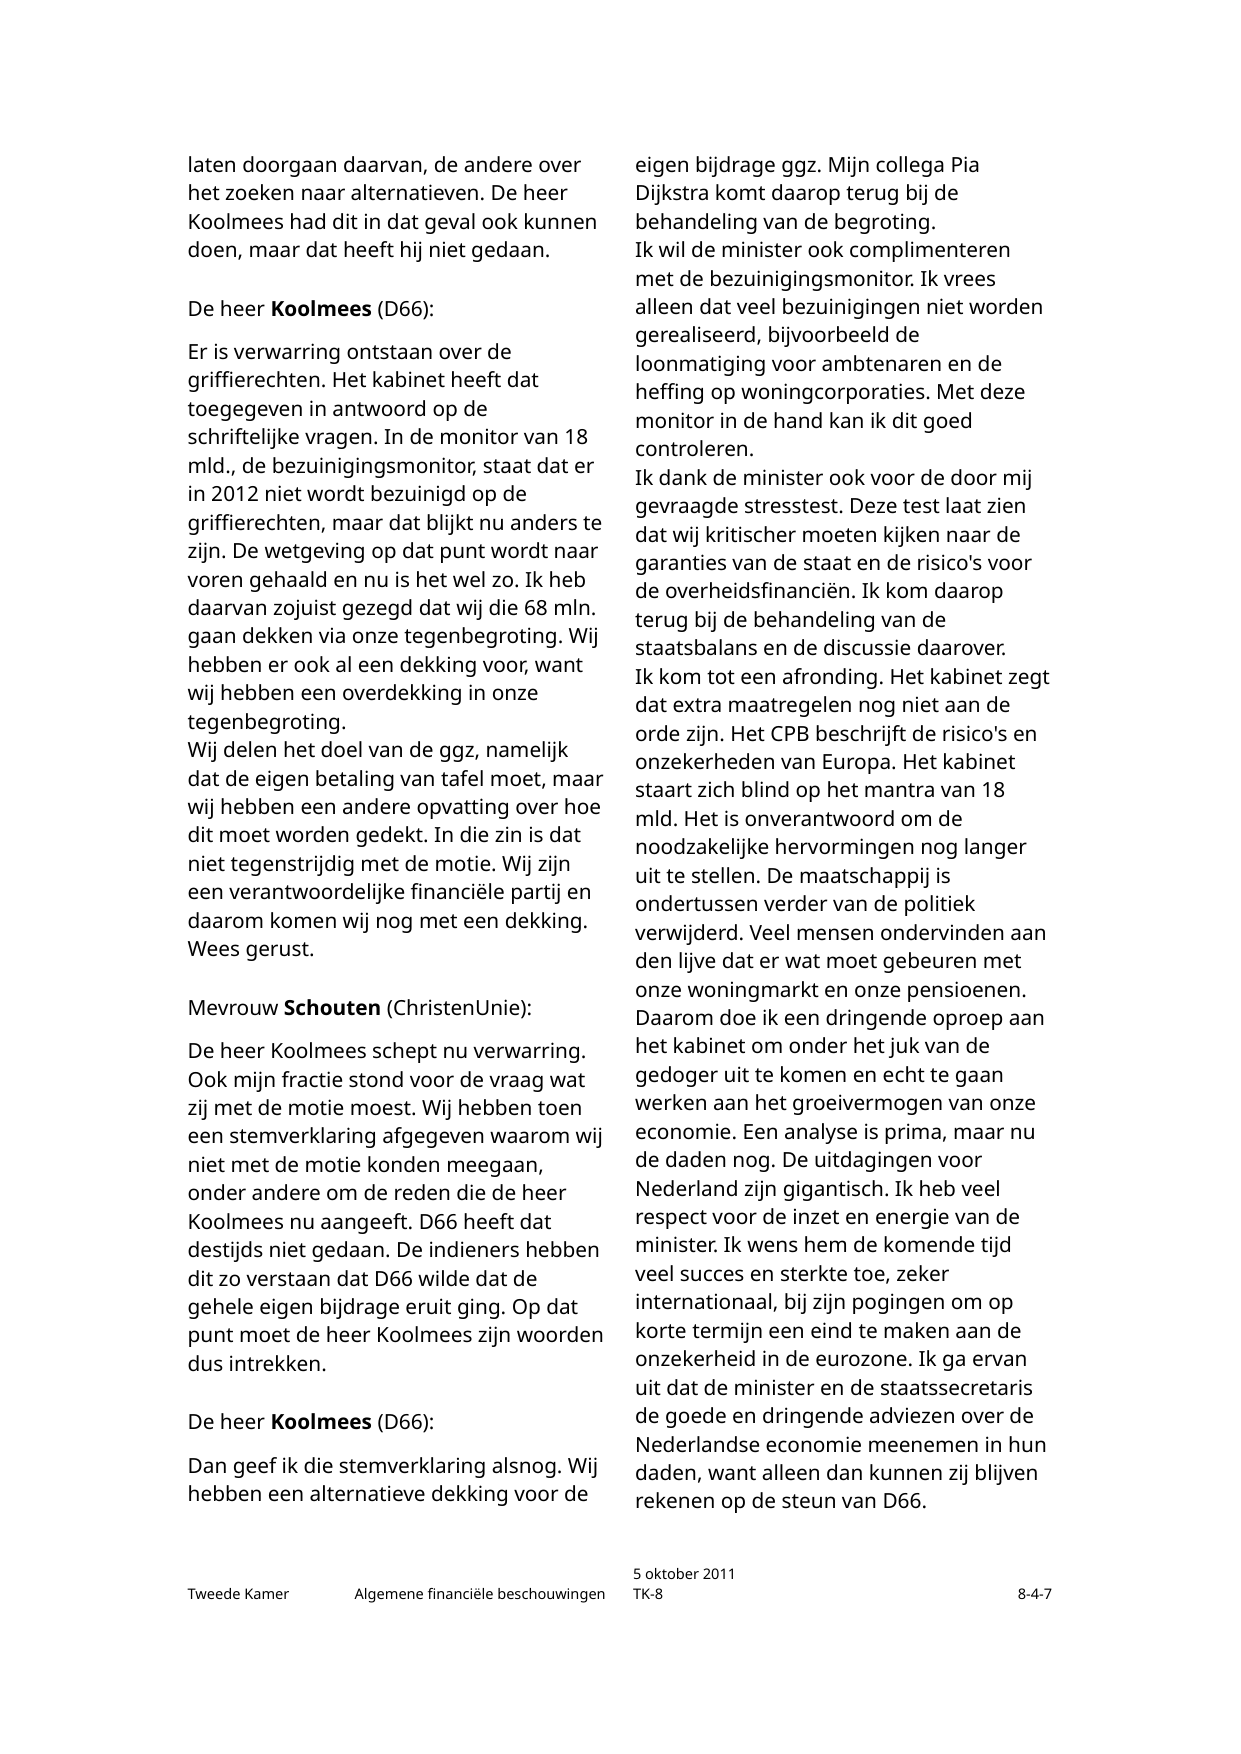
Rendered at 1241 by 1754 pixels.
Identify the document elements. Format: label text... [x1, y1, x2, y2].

text Mevrouw Schouten (ChristenUnie): [187, 993, 605, 1021]
text De heer Koolmees schept nu verwarring. Ook mijn fractie stond voor de vraag wat zij met de motie moest. Wij hebben toen een stemverklaring afgegeven waarom wij niet met de motie konden meegaan, onder andere om de reden die de heer Koolmees nu aangeeft. D66 heeft dat destijds niet gedaan. De indieners hebben dit zo verstaan dat D66 wilde dat de gehele eigen bijdrage eruit ging. Op dat punt moet de heer Koolmees zijn woorden dus intrekken. [187, 1036, 605, 1377]
text De heer Koolmees (D66): [187, 294, 605, 322]
text Er is verwarring ontstaan over de griffierechten. Het kabinet heeft dat toegegeven in antwoord op de schriftelijke vragen. In de monitor van 18 mld., de bezuinigingsmonitor, staat dat er in 2012 niet wordt bezuinigd op de griffierechten, maar dat blijkt nu anders te zijn. De wetgeving op dat punt wordt naar voren gehaald en nu is het wel zo. Ik heb daarvan zojuist gezegd dat wij die 68 mln. gaan dekken via onze tegenbegroting. Wij hebben er ook al een dekking voor, want wij hebben een overdekking in onze tegenbegroting. [187, 337, 605, 735]
text Dan geef ik die stemverklaring alsnog. Wij hebben een alternatieve dekking voor de [187, 1451, 605, 1508]
text De heer Koolmees (D66): [187, 1407, 605, 1436]
text Ik kom tot een afronding. Het kabinet zegt dat extra maatregelen nog niet aan de orde zijn. Het CPB beschrijft de risico's en onzekerheden van Europa. Het kabinet staart zich blind op het mantra van 18 mld. Het is onverantwoord om de noodzakelijke hervormingen nog langer uit te stellen. De maatschappij is ondertussen verder van de politiek verwijderd. Veel mensen ondervinden aan den lijve dat er wat moet gebeuren met onze woningmarkt en onze pensioenen. Daarom doe ik een dringende oproep aan het kabinet om onder het juk van de gedoger uit te komen en echt te gaan werken aan het groeivermogen van onze economie. Een analyse is prima, maar nu de daden nog. De uitdagingen voor Nederland zijn gigantisch. Ik heb veel respect voor de inzet en energie van de minister. Ik wens hem de komende tijd veel succes en sterkte toe, zeker internationaal, bij zijn pogingen om op korte termijn een eind te maken aan de onzekerheid in de eurozone. Ik ga ervan uit dat de minister en de staatssecretaris de goede en dringende adviezen over de Nederlandse economie meenemen in hun daden, want alleen dan kunnen zij blijven rekenen op de steun van D66. [635, 662, 1053, 1515]
text Wij delen het doel van de ggz, namelijk dat de eigen betaling van tafel moet, maar wij hebben een andere opvatting over hoe dit moet worden gedekt. In die zin is dat niet tegenstrijdig met de motie. Wij zijn een verantwoordelijke financiële partij en daarom komen wij nog met een dekking. Wees gerust. [187, 735, 605, 963]
text Ik dank de minister ook voor de door mij gevraagde stresstest. Deze test laat zien dat wij kritischer moeten kijken naar de garanties van de staat en de risico's voor de overheidsfinanciën. Ik kom daarop terug bij de behandeling van de staatsbalans en de discussie daarover. [635, 463, 1053, 662]
text Ik wil de minister ook complimenteren met de bezuinigingsmonitor. Ik vrees alleen dat veel bezuinigingen niet worden gerealiseerd, bijvoorbeeld de loonmatiging voor ambtenaren en de heffing op woningcorporaties. Met deze monitor in de hand kan ik dit goed controleren. [635, 235, 1053, 463]
text laten doorgaan daarvan, de andere over het zoeken naar alternatieven. De heer Koolmees had dit in dat geval ook kunnen doen, maar dat heeft hij niet gedaan. [187, 150, 605, 264]
text eigen bijdrage ggz. Mijn collega Pia Dijkstra komt daarop terug bij de behandeling van de begroting. [635, 150, 1053, 235]
